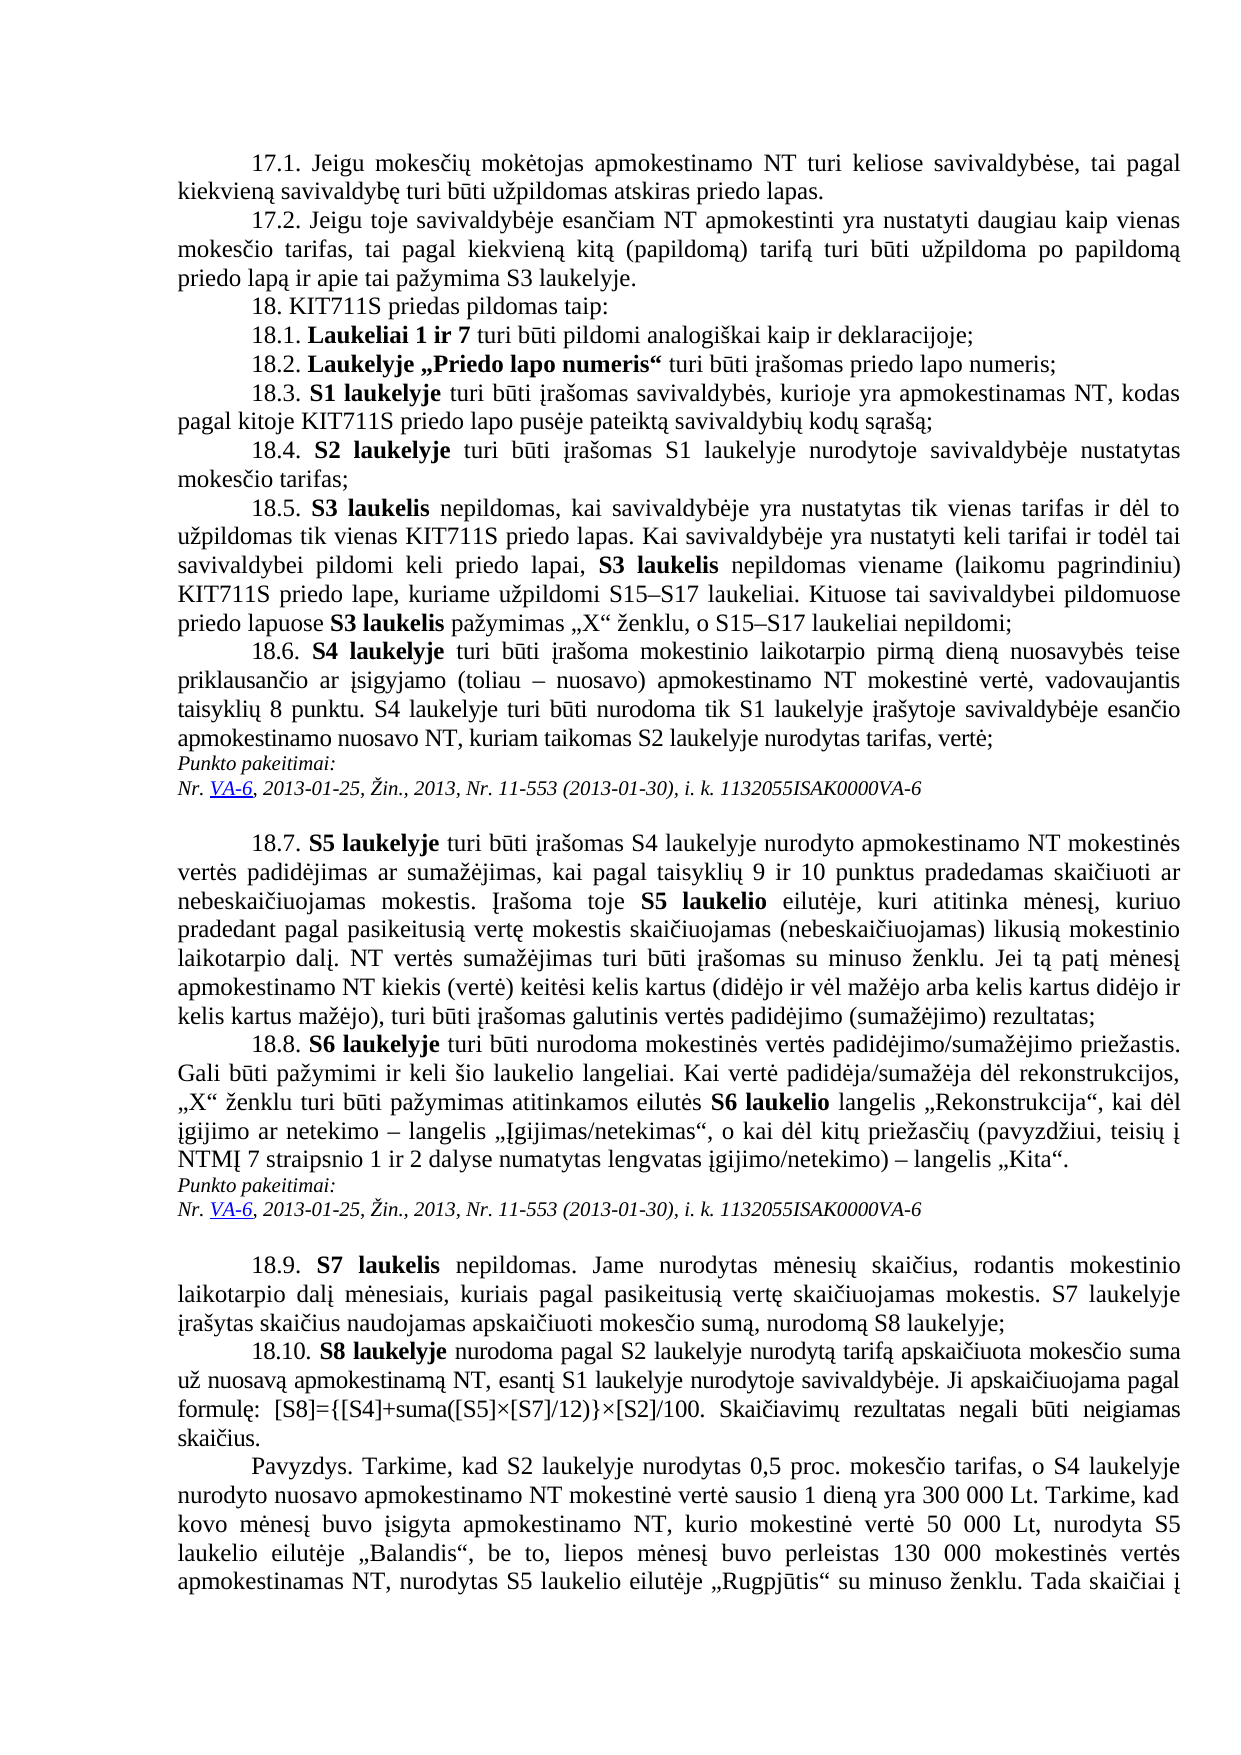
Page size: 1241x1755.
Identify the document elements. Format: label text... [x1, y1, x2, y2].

text 18.1. Laukeliai 1 ir 7 turi būti pildomi analogiškai kaip ir deklaracijoje; [177, 320, 1181, 349]
text Nr. VA-6, 2013-01-25, Žin., 2013, Nr. 11-553 (2013-01-30), i. k. 1132055ISAK0000VA-6 [177, 775, 1181, 799]
text 18.5. S3 laukelis nepildomas, kai savivaldybėje yra nustatytas tik vienas tarifas ir dėl to užpildomas tik vienas KIT711S priedo lapas. Kai savivaldybėje yra nustatyti keli tarifai ir todėl tai savivaldybei pildomi keli priedo lapai, S3 laukelis nepildomas viename (laikomu pagrindiniu) KIT711S priedo lape, kuriame užpildomi S15–S17 laukeliai. Kituose tai savivaldybei pildomuose priedo lapuose S3 laukelis pažymimas „X“ ženklu, o S15–S17 laukeliai nepildomi; [177, 493, 1181, 636]
text 18.4. S2 laukelyje turi būti įrašomas S1 laukelyje nurodytoje savivaldybėje nustatytas mokesčio tarifas; [177, 435, 1181, 493]
text 18. KIT711S priedas pildomas taip: [177, 291, 1181, 320]
text 17.2. Jeigu toje savivaldybėje esančiam NT apmokestinti yra nustatyti daugiau kaip vienas mokesčio tarifas, tai pagal kiekvieną kitą (papildomą) tarifą turi būti užpildoma po papildomą priedo lapą ir apie tai pažymima S3 laukelyje. [177, 205, 1181, 291]
text 18.9. S7 laukelis nepildomas. Jame nurodytas mėnesių skaičius, rodantis mokestinio laikotarpio dalį mėnesiais, kuriais pagal pasikeitusią vertę skaičiuojamas mokestis. S7 laukelyje įrašytas skaičius naudojamas apskaičiuoti mokesčio sumą, nurodomą S8 laukelyje; [177, 1250, 1181, 1336]
text 18.2. Laukelyje „Priedo lapo numeris“ turi būti įrašomas priedo lapo numeris; [177, 349, 1181, 378]
text 18.8. S6 laukelyje turi būti nurodoma mokestinės vertės padidėjimo/sumažėjimo priežastis. Gali būti pažymimi ir keli šio laukelio langeliai. Kai vertė padidėja/sumažėja dėl rekonstrukcijos, „X“ ženklu turi būti pažymimas atitinkamos eilutės S6 laukelio langelis „Rekonstrukcija“, kai dėl įgijimo ar netekimo – langelis „Įgijimas/netekimas“, o kai dėl kitų priežasčių (pavyzdžiui, teisių į NTMĮ 7 straipsnio 1 ir 2 dalyse numatytas lengvatas įgijimo/netekimo) – langelis „Kita“. [177, 1029, 1181, 1173]
text Pavyzdys. Tarkime, kad S2 laukelyje nurodytas 0,5 proc. mokesčio tarifas, o S4 laukelyje nurodyto nuosavo apmokestinamo NT mokestinė vertė sausio 1 dieną yra 300 000 Lt. Tarkime, kad kovo mėnesį buvo įsigyta apmokestinamo NT, kurio mokestinė vertė 50 000 Lt, nurodyta S5 laukelio eilutėje „Balandis“, be to, liepos mėnesį buvo perleistas 130 000 mokestinės vertės apmokestinamas NT, nurodytas S5 laukelio eilutėje „Rugpjūtis“ su minuso ženklu. Tada skaičiai į [177, 1451, 1181, 1595]
text 18.3. S1 laukelyje turi būti įrašomas savivaldybės, kurioje yra apmokestinamas NT, kodas pagal kitoje KIT711S priedo lapo pusėje pateiktą savivaldybių kodų sąrašą; [177, 378, 1181, 435]
text Punkto pakeitimai: [177, 751, 1181, 775]
text Nr. VA-6, 2013-01-25, Žin., 2013, Nr. 11-553 (2013-01-30), i. k. 1132055ISAK0000VA-6 [177, 1197, 1181, 1221]
text 18.10. S8 laukelyje nurodoma pagal S2 laukelyje nurodytą tarifą apskaičiuota mokesčio suma už nuosavą apmokestinamą NT, esantį S1 laukelyje nurodytoje savivaldybėje. Ji apskaičiuojama pagal formulę: [S8]={[S4]+suma([S5]×[S7]/12)}×[S2]/100. Skaičiavimų rezultatas negali būti neigiamas skaičius. [177, 1336, 1181, 1451]
text 18.6. S4 laukelyje turi būti įrašoma mokestinio laikotarpio pirmą dieną nuosavybės teise priklausančio ar įsigyjamo (toliau – nuosavo) apmokestinamo NT mokestinė vertė, vadovaujantis taisyklių 8 punktu. S4 laukelyje turi būti nurodoma tik S1 laukelyje įrašytoje savivaldybėje esančio apmokestinamo nuosavo NT, kuriam taikomas S2 laukelyje nurodytas tarifas, vertė; [177, 636, 1181, 751]
text 17.1. Jeigu mokesčių mokėtojas apmokestinamo NT turi keliose savivaldybėse, tai pagal kiekvieną savivaldybę turi būti užpildomas atskiras priedo lapas. [177, 148, 1181, 205]
text Punkto pakeitimai: [177, 1173, 1181, 1197]
text 18.7. S5 laukelyje turi būti įrašomas S4 laukelyje nurodyto apmokestinamo NT mokestinės vertės padidėjimas ar sumažėjimas, kai pagal taisyklių 9 ir 10 punktus pradedamas skaičiuoti ar nebeskaičiuojamas mokestis. Įrašoma toje S5 laukelio eilutėje, kuri atitinka mėnesį, kuriuo pradedant pagal pasikeitusią vertę mokestis skaičiuojamas (nebeskaičiuojamas) likusią mokestinio laikotarpio dalį. NT vertės sumažėjimas turi būti įrašomas su minuso ženklu. Jei tą patį mėnesį apmokestinamo NT kiekis (vertė) keitėsi kelis kartus (didėjo ir vėl mažėjo arba kelis kartus didėjo ir kelis kartus mažėjo), turi būti įrašomas galutinis vertės padidėjimo (sumažėjimo) rezultatas; [177, 828, 1181, 1029]
